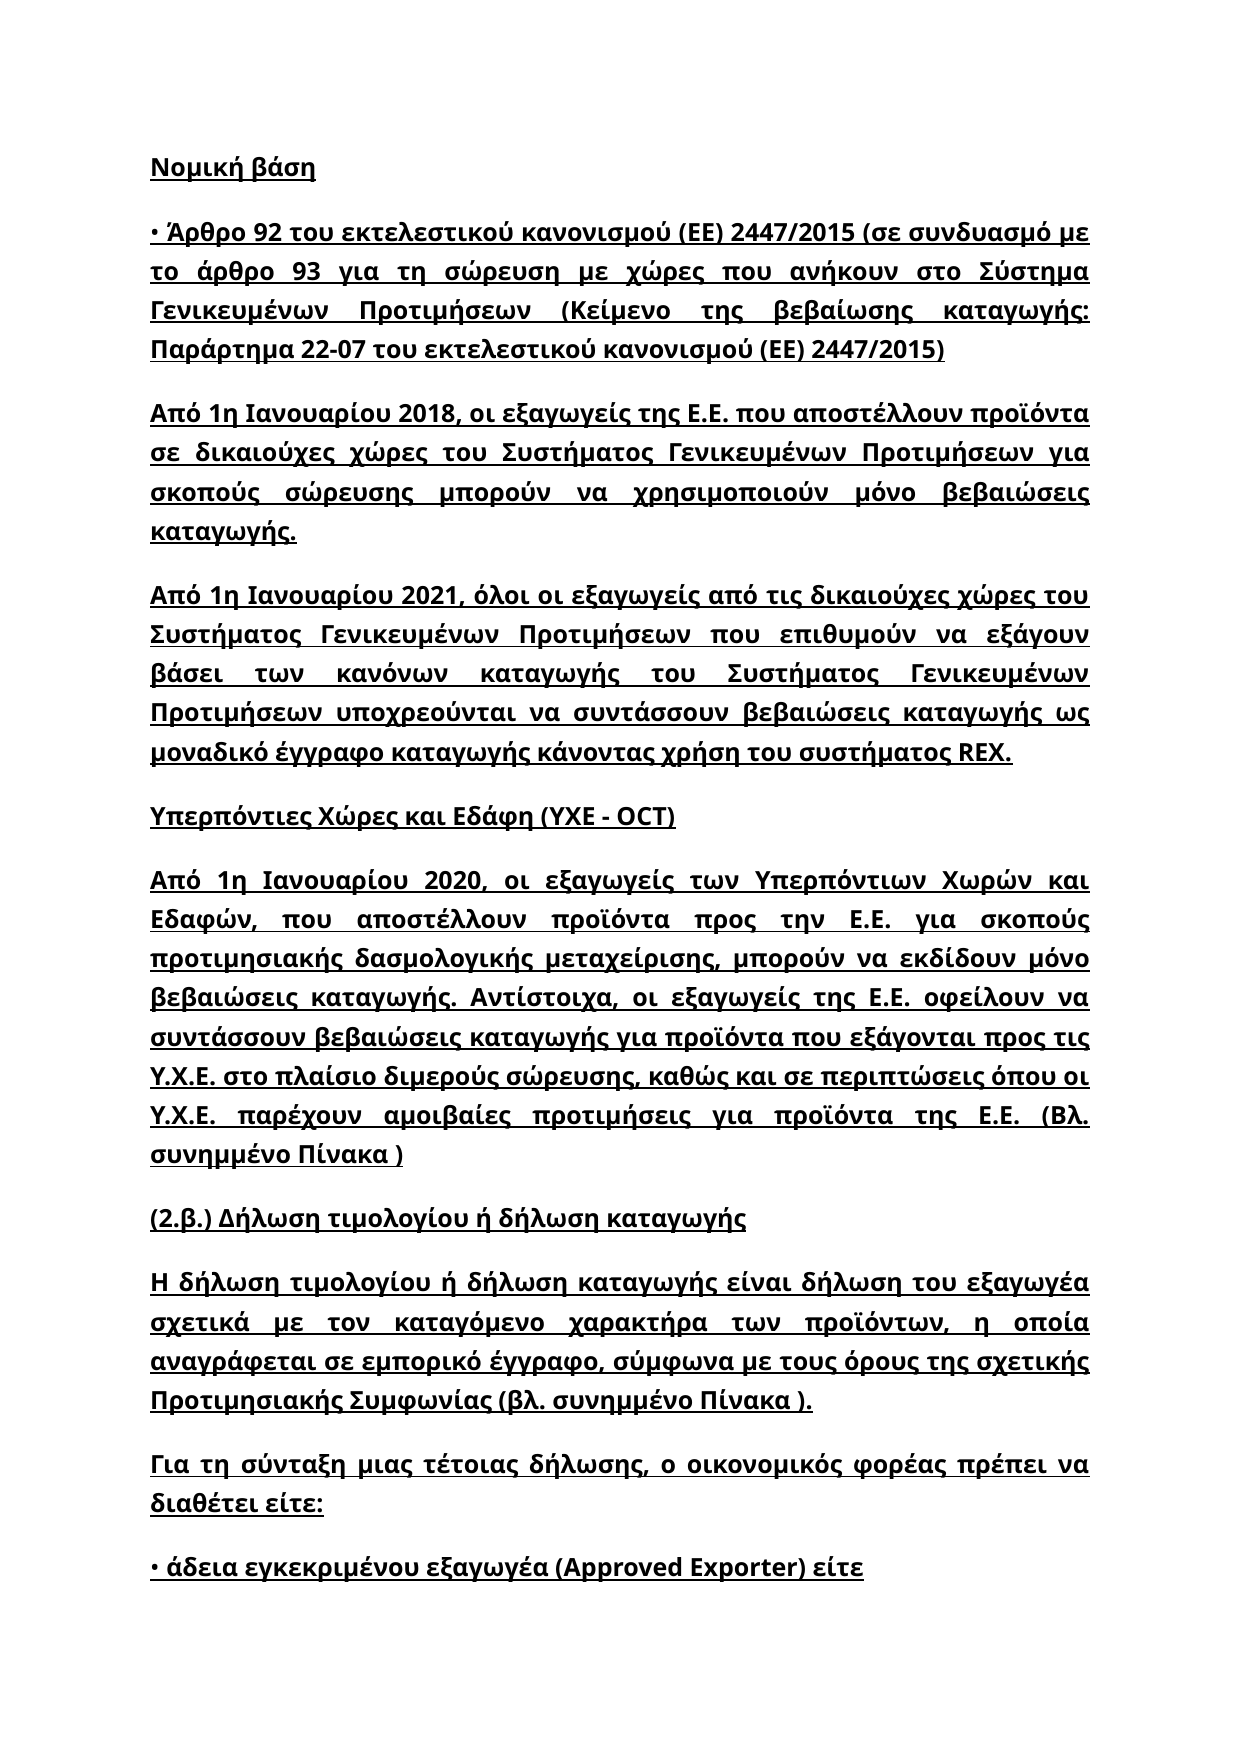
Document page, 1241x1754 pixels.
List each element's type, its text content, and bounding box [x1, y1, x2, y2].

text καταγωγής. [150, 505, 1090, 547]
text συντάσσουν βεβαιώσεις καταγωγής για προϊόντα που εξάγονται προς τις [150, 1011, 1090, 1048]
text σχετικά με τον καταγόμενο χαρακτήρα των προϊόντων, η οποία [150, 1296, 1090, 1333]
text Από 1η Ιανουαρίου 2020, οι εξαγωγείς των Υπερπόντιων Χωρών και [150, 862, 1090, 891]
text μοναδικό έγγραφο καταγωγής κάνοντας χρήση του συστήματος REX. [150, 726, 1090, 768]
text Προτιμήσεων υποχρεούνται να συντάσσουν βεβαιώσεις καταγωγής ως [150, 687, 1090, 724]
text Προτιμησιακής Συμφωνίας (βλ. συνημμένο Πίνακα ). [150, 1374, 1090, 1417]
text σκοπούς σώρευσης μπορούν να χρησιμοποιούν μόνο βεβαιώσεις [150, 466, 1090, 503]
text σε δικαιούχες χώρες του Συστήματος Γενικευμένων Προτιμήσεων για [150, 427, 1090, 464]
text • Άρθρο 92 του εκτελεστικού κανονισμού (ΕΕ) 2447/2015 (σε συνδυασμό με [150, 214, 1090, 243]
text διαθέτει είτε: [150, 1477, 1090, 1520]
text Από 1η Ιανουαρίου 2021, όλοι οι εξαγωγείς από τις δικαιούχες χώρες του [150, 577, 1090, 606]
text βεβαιώσεις καταγωγής. Αντίστοιχα, οι εξαγωγείς της Ε.Ε. οφείλουν να [150, 972, 1090, 1009]
text Υπερπόντιες Χώρες και Εδάφη (ΥΧΕ - OCT) [150, 798, 1090, 832]
text βάσει των κανόνων καταγωγής του Συστήματος Γενικευμένων [150, 647, 1090, 685]
text Εδαφών, που αποστέλλουν προϊόντα προς την Ε.Ε. για σκοπούς [150, 893, 1090, 931]
text προτιμησιακής δασμολογικής μεταχείρισης, μπορούν να εκδίδουν μόνο [150, 932, 1090, 970]
text αναγράφεται σε εμπορικό έγγραφο, σύμφωνα με τους όρους της σχετικής [150, 1335, 1090, 1372]
text Νομική βάση [150, 150, 1090, 184]
text το άρθρο 93 για τη σώρευση με χώρες που ανήκουν στο Σύστημα [150, 245, 1090, 282]
text Υ.Χ.Ε. παρέχουν αμοιβαίες προτιμήσεις για προϊόντα της Ε.Ε. (Βλ. [150, 1089, 1090, 1126]
text Από 1η Ιανουαρίου 2018, οι εξαγωγείς της Ε.Ε. που αποστέλλουν προϊόντα [150, 396, 1090, 425]
text Συστήματος Γενικευμένων Προτιμήσεων που επιθυμούν να εξάγουν [150, 608, 1090, 646]
text Η δήλωση τιμολογίου ή δήλωση καταγωγής είναι δήλωση του εξαγωγέα [150, 1265, 1090, 1294]
text (2.β.) Δήλωση τιμολογίου ή δήλωση καταγωγής [150, 1201, 1090, 1235]
text συνημμένο Πίνακα ) [150, 1128, 1090, 1171]
text Υ.Χ.Ε. στο πλαίσιο διμερούς σώρευσης, καθώς και σε περιπτώσεις όπου οι [150, 1050, 1090, 1087]
text Για τη σύνταξη μιας τέτοιας δήλωσης, ο οικονομικός φορέας πρέπει να [150, 1447, 1090, 1476]
text • άδεια εγκεκριμένου εξαγωγέα (Approved Exporter) είτε [150, 1550, 1090, 1584]
text Γενικευμένων Προτιμήσεων (Κείμενο της βεβαίωσης καταγωγής: [150, 284, 1090, 321]
text Παράρτημα 22-07 του εκτελεστικού κανονισμού (ΕΕ) 2447/2015) [150, 323, 1090, 366]
